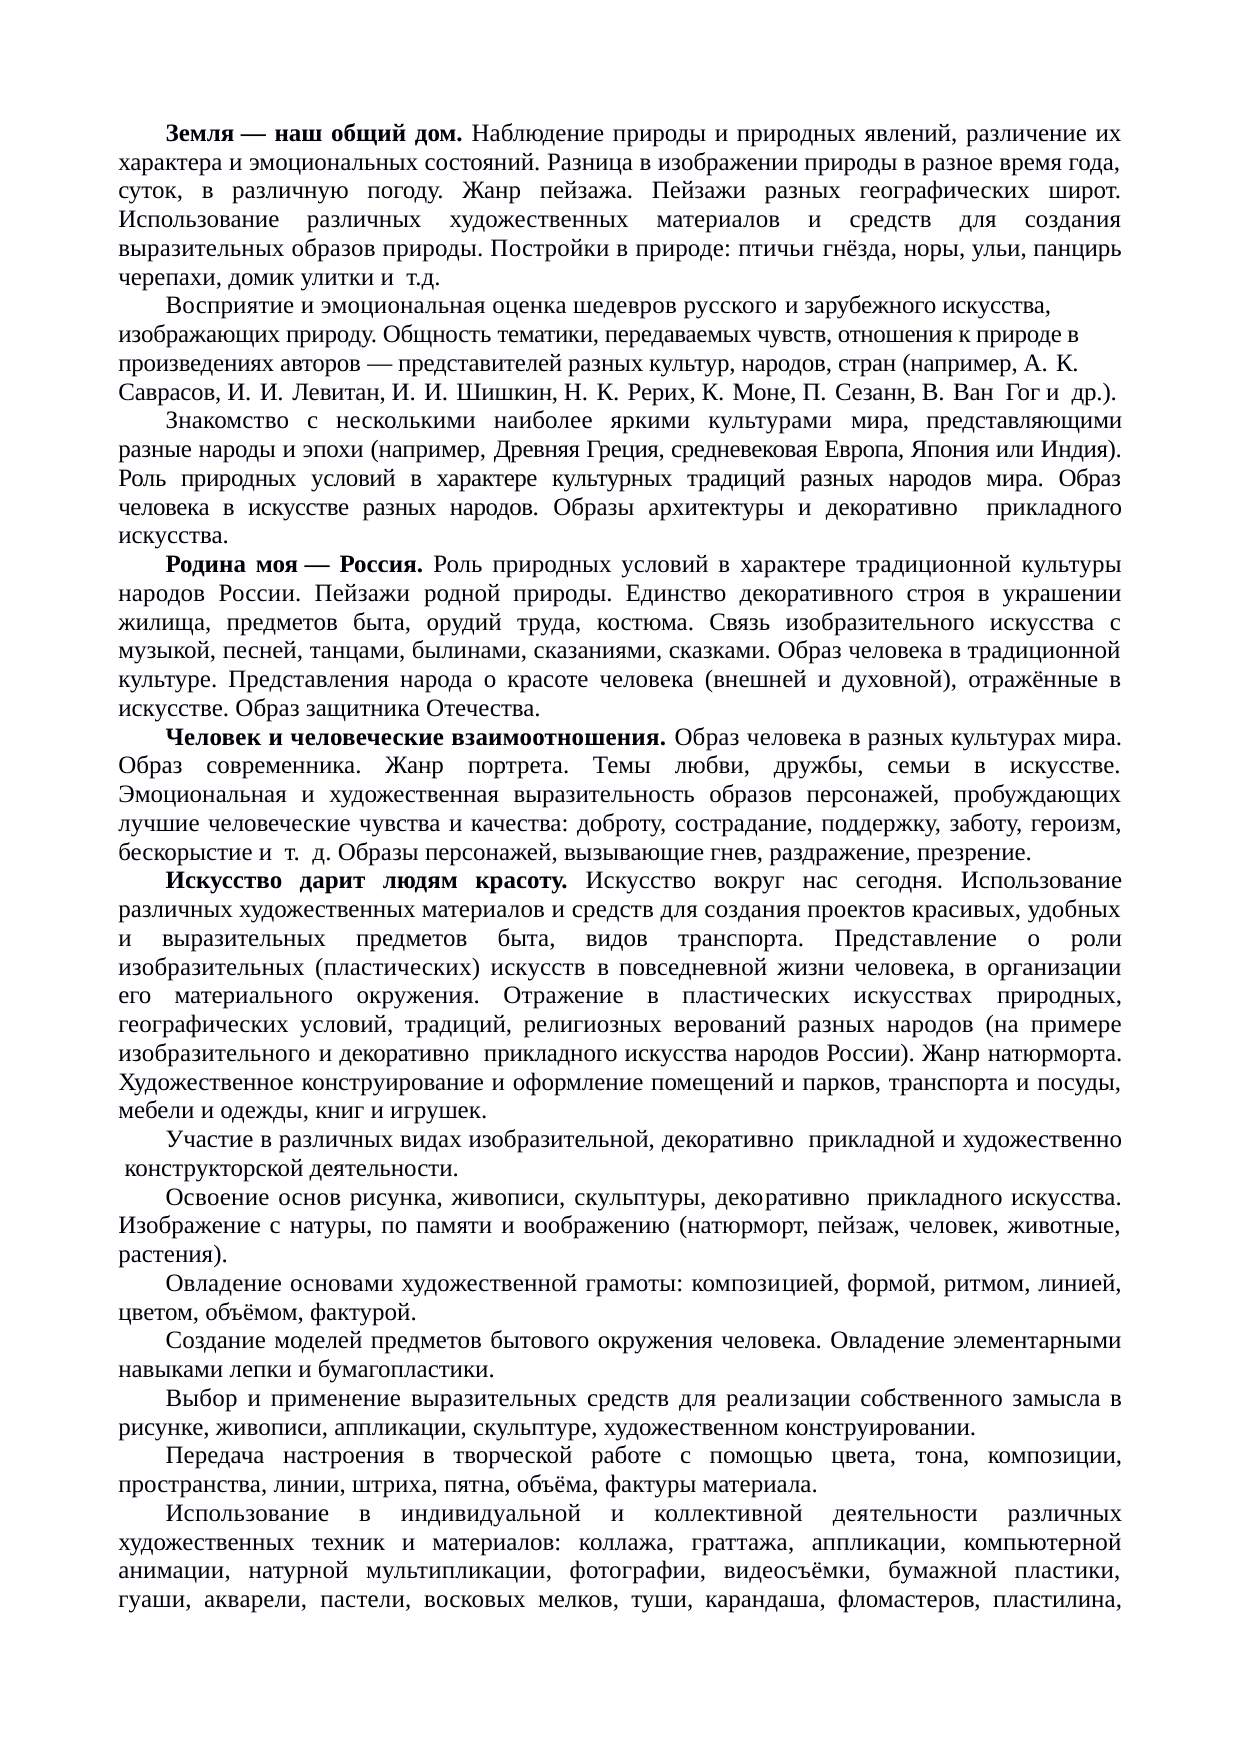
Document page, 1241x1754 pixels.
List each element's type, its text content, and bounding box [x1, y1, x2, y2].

text Передача настроения в творческой работе с помощью цвета, тона, композиции, пространства, линии, штриха, пятна, объёма, фактуры материала. [118, 1441, 1122, 1498]
text Восприятие и эмоциональная оценка шедевров русского и зарубежного искусства, изображающих природу. Общность тематики, передаваемых чувств, отношения к природе в произведениях авторов — представителей разных культур, народов, стран (например, А. К. Саврасов, И. И. Левитан, И. И. Шишкин, Н. К. Рерих, К. Моне, П. Сезанн, В. Ван Гог и др.). [118, 291, 1122, 406]
text Овладение основами художественной грамоты: композицией, формой, ритмом, линией, цветом, объёмом, фактурой. [118, 1268, 1122, 1326]
text Освоение основ рисунка, живописи, скульптуры, декоративно ­ прикладного искусства. Изображение с натуры, по памяти и воображению (натюрморт, пейзаж, человек, животные, растения). [118, 1182, 1122, 1268]
text Выбор и применение выразительных средств для реализации собственного замысла в рисунке, живописи, аппликации, скульптуре, художественном конструировании. [118, 1383, 1122, 1441]
text Участие в различных видах изобразительной, декоративно ­ прикладной и художественно ­ конструкторской деятельности. [118, 1124, 1122, 1182]
text Родина моя — Россия. Роль природных условий в характере традиционной культуры народов России. Пейзажи родной природы. Единство декоративного строя в украшении жилища, предметов быта, орудий труда, костюма. Связь изобразительного искусства с музыкой, песней, танцами, былинами, сказаниями, сказками. Образ человека в традиционной культуре. Представления народа о красоте человека (внешней и духовной), отражённые в искусстве. Образ защитника Отечества. [118, 549, 1122, 722]
text Создание моделей предметов бытового окружения человека. Овладение элементарными навыками лепки и бумагопластики. [118, 1326, 1122, 1383]
text Знакомство с несколькими наиболее яркими культурами мира, представляющими разные народы и эпохи (например, Древняя Греция, средневековая Европа, Япония или Индия). Роль природных условий в характере культурных традиций разных народов мира. Образ человека в искусстве разных народов. Образы архитектуры и декоративно ­ прикладного искусства. [118, 406, 1122, 549]
text Искусство дарит людям красоту. Искусство вокруг нас сегодня. Использование различных художественных материалов и средств для создания проектов красивых, удобных и выразительных предметов быта, видов транспорта. Представление о роли изобразительных (пластических) искусств в повседневной жизни человека, в организации его материального окружения. Отражение в пластических искусствах природных, географических условий, традиций, религиозных верований разных народов (на примере изобразительного и декоративно ­ прикладного искусства народов России). Жанр натюрморта. Художественное конструирование и оформление помещений и парков, транспорта и посуды, мебели и одежды, книг и игрушек. [118, 866, 1122, 1124]
text Земля — наш общий дом. Наблюдение природы и природных явлений, различение их характера и эмоциональных состояний. Разница в изображении природы в разное время года, суток, в различную погоду. Жанр пейзажа. Пейзажи разных географических широт. Использование различных художественных материалов и средств для создания выразительных образов природы. Постройки в природе: птичьи гнёзда, норы, ульи, панцирь черепахи, домик улитки и т.д. [118, 118, 1122, 291]
text Использование в индивидуальной и коллективной деятельности различных художественных техник и материалов: коллажа, граттажа, аппликации, компьютерной анимации, натурной мультипликации, фотографии, видеосъёмки, бумажной пластики, гуаши, акварели, пастели, восковых мелков, туши, карандаша, фломастеров, пластилина, [118, 1498, 1122, 1613]
text Человек и человеческие взаимоотношения. Образ человека в разных культурах мира. Образ современника. Жанр портрета. Темы любви, дружбы, семьи в искусстве. Эмоциональная и художественная выразительность образов персонажей, пробуждающих лучшие человеческие чувства и качества: доброту, сострадание, поддержку, заботу, героизм, бескорыстие и т. д. Образы персонажей, вызывающие гнев, раздражение, презрение. [118, 722, 1122, 866]
